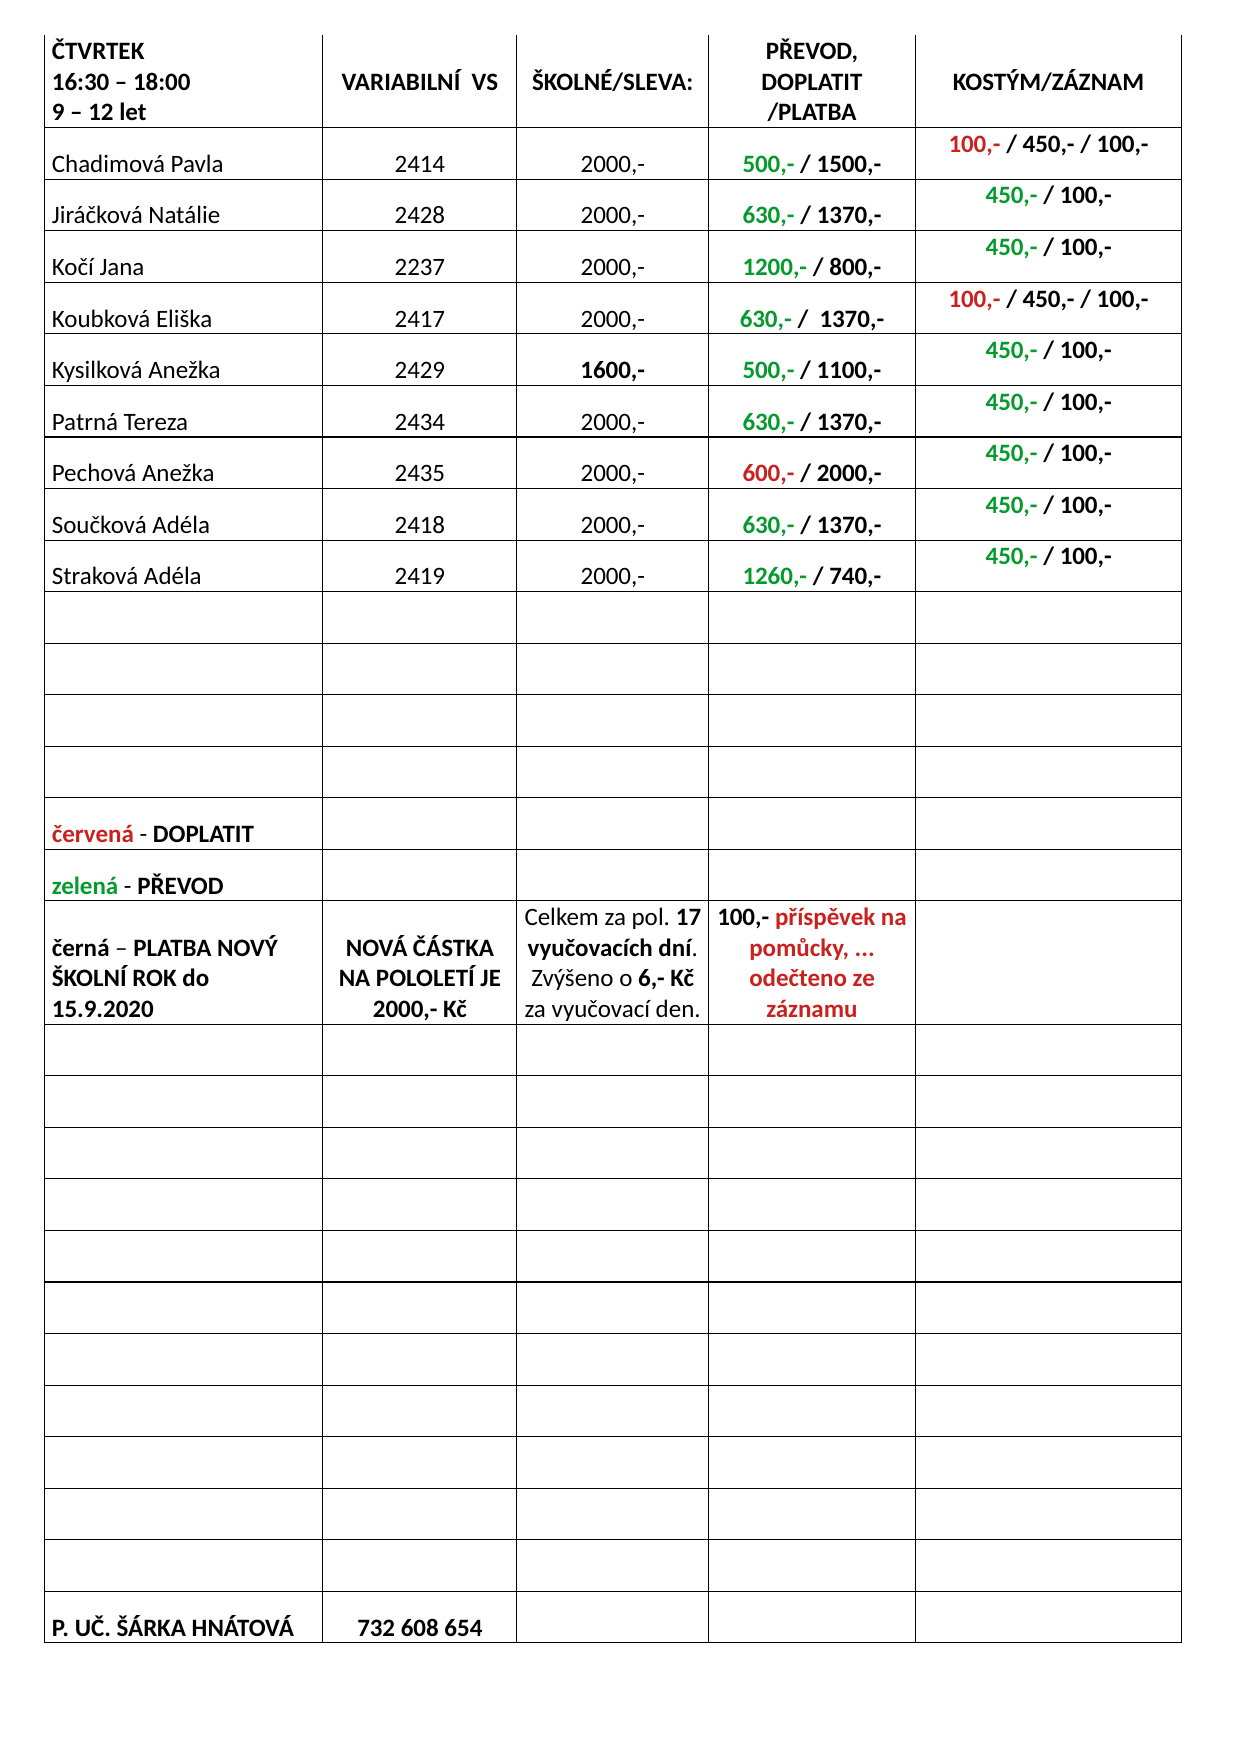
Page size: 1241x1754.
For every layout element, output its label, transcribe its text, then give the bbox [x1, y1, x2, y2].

table_cell [517, 1592, 708, 1642]
table_cell 450,- / 100,- [916, 438, 1181, 488]
table_cell 2428 [323, 180, 516, 230]
table_cell [517, 1128, 708, 1178]
table_cell 630,- / 1370,- [709, 386, 915, 436]
table_cell 2000,- [517, 231, 708, 282]
table_cell [45, 1128, 322, 1178]
table_cell [517, 1437, 708, 1488]
table_cell [517, 1076, 708, 1127]
table_cell [916, 1540, 1181, 1591]
table_cell 450,- / 100,- [916, 386, 1181, 436]
table_cell [709, 1128, 915, 1178]
table_cell Kočí Jana [45, 231, 322, 282]
table_cell [323, 644, 516, 694]
table_cell 1200,- / 800,- [709, 231, 915, 282]
table_cell 2000,- [517, 128, 708, 178]
table_cell 2000,- [517, 438, 708, 488]
table_cell Kysilková Anežka [45, 334, 322, 385]
table_header ŠKOLNÉ/SLEVA: [517, 35, 708, 127]
table_cell [45, 747, 322, 797]
table_header PŘEVOD, DOPLATIT /PLATBA [709, 35, 915, 127]
table_cell 450,- / 100,- [916, 180, 1181, 230]
table_cell [323, 1231, 516, 1281]
table_cell 2000,- [517, 386, 708, 436]
table_cell [517, 747, 708, 797]
table_cell 2000,- [517, 283, 708, 333]
table_cell [709, 1231, 915, 1281]
table_cell [323, 850, 516, 900]
table_cell Celkem za pol. 17 vyučovacích dní. Zvýšeno o 6,- Kč za vyučovací den. [517, 901, 708, 1023]
table_cell [45, 1283, 322, 1333]
table_cell [517, 1334, 708, 1384]
table_cell [45, 1179, 322, 1230]
table_cell [709, 592, 915, 643]
table_cell Straková Adéla [45, 541, 322, 591]
table_cell 732 608 654 [323, 1592, 516, 1642]
table_header VARIABILNÍ VS [323, 35, 516, 127]
table_cell 450,- / 100,- [916, 489, 1181, 539]
table_cell [916, 747, 1181, 797]
table_cell [45, 1437, 322, 1488]
table_cell [45, 1386, 322, 1436]
table_cell 630,- / 1370,- [709, 283, 915, 333]
table_cell [916, 798, 1181, 849]
table_cell [709, 644, 915, 694]
table_cell 2000,- [517, 180, 708, 230]
table_cell [323, 1128, 516, 1178]
table_cell Chadimová Pavla [45, 128, 322, 178]
table_cell [709, 1386, 915, 1436]
table_cell 100,- / 450,- / 100,- [916, 283, 1181, 333]
table_cell 100,- příspěvek na pomůcky, ... odečteno ze záznamu [709, 901, 915, 1023]
table_cell 2434 [323, 386, 516, 436]
table_cell 2435 [323, 438, 516, 488]
table_cell [916, 1334, 1181, 1384]
table_cell [709, 1540, 915, 1591]
table_cell 630,- / 1370,- [709, 489, 915, 539]
table_cell [45, 1489, 322, 1539]
table_cell [517, 1025, 708, 1075]
table_cell [517, 850, 708, 900]
table_cell [709, 1076, 915, 1127]
table_cell [45, 592, 322, 643]
table_cell 2418 [323, 489, 516, 539]
table_cell [323, 798, 516, 849]
table_cell [517, 1540, 708, 1591]
table_cell [916, 1128, 1181, 1178]
table_cell [916, 1076, 1181, 1127]
table_cell [517, 1489, 708, 1539]
table_cell [323, 1386, 516, 1436]
table_cell 2429 [323, 334, 516, 385]
table_cell 450,- / 100,- [916, 541, 1181, 591]
table_cell [709, 850, 915, 900]
table_cell [916, 1437, 1181, 1488]
table_cell 2417 [323, 283, 516, 333]
table_cell [517, 592, 708, 643]
table_cell [916, 1386, 1181, 1436]
table_cell zelená - PŘEVOD [45, 850, 322, 900]
table_cell 2000,- [517, 489, 708, 539]
table_cell Koubková Eliška [45, 283, 322, 333]
table_cell [323, 747, 516, 797]
table_cell [916, 1025, 1181, 1075]
table_cell 100,- / 450,- / 100,- [916, 128, 1181, 178]
table_cell [323, 1283, 516, 1333]
table_cell [323, 1025, 516, 1075]
table_cell 500,- / 1100,- [709, 334, 915, 385]
table_cell [517, 1386, 708, 1436]
table_cell [45, 1076, 322, 1127]
table_cell [517, 1231, 708, 1281]
table_cell Patrná Tereza [45, 386, 322, 436]
table_cell [517, 798, 708, 849]
table_cell [323, 1179, 516, 1230]
table_cell 2237 [323, 231, 516, 282]
table_cell [517, 644, 708, 694]
table_cell [323, 695, 516, 746]
table_cell černá – PLATBA NOVÝ ŠKOLNÍ ROK do 15.9.2020 [45, 901, 322, 1023]
table_cell [45, 1540, 322, 1591]
table_cell [709, 747, 915, 797]
table_cell [323, 1489, 516, 1539]
table_header ČTVRTEK 16:30 – 18:00 9 – 12 let [45, 35, 322, 127]
table_cell [323, 1437, 516, 1488]
table_cell [709, 1283, 915, 1333]
table_cell [916, 644, 1181, 694]
table_cell [323, 1076, 516, 1127]
table_cell [709, 1489, 915, 1539]
table_cell P. UČ. ŠÁRKA HNÁTOVÁ [45, 1592, 322, 1642]
table_cell [916, 695, 1181, 746]
table_cell [916, 1231, 1181, 1281]
table_cell [709, 1025, 915, 1075]
table_cell 2000,- [517, 541, 708, 591]
table_cell [45, 1231, 322, 1281]
table_cell 500,- / 1500,- [709, 128, 915, 178]
table_cell [45, 695, 322, 746]
table_cell [517, 695, 708, 746]
table_header KOSTÝM/ZÁZNAM [916, 35, 1181, 127]
table_cell [916, 592, 1181, 643]
table_cell [916, 1179, 1181, 1230]
table_cell 2414 [323, 128, 516, 178]
table_cell [709, 695, 915, 746]
table_cell [916, 1489, 1181, 1539]
table_cell 630,- / 1370,- [709, 180, 915, 230]
table_cell [709, 1334, 915, 1384]
table_cell červená - DOPLATIT [45, 798, 322, 849]
table_cell [916, 850, 1181, 900]
table_cell NOVÁ ČÁSTKA NA POLOLETÍ JE 2000,- Kč [323, 901, 516, 1023]
table_cell [517, 1179, 708, 1230]
table_cell [709, 798, 915, 849]
table_cell 450,- / 100,- [916, 334, 1181, 385]
table_cell [709, 1437, 915, 1488]
table_cell [323, 1540, 516, 1591]
table_cell [323, 592, 516, 643]
table_cell Pechová Anežka [45, 438, 322, 488]
table_cell [709, 1592, 915, 1642]
table_cell 1260,- / 740,- [709, 541, 915, 591]
table_cell [45, 1025, 322, 1075]
table_cell [323, 1334, 516, 1384]
table_cell [709, 1179, 915, 1230]
table_cell [45, 1334, 322, 1384]
table_cell 2419 [323, 541, 516, 591]
table_cell 450,- / 100,- [916, 231, 1181, 282]
table_cell 1600,- [517, 334, 708, 385]
table_cell Jiráčková Natálie [45, 180, 322, 230]
table_cell [517, 1283, 708, 1333]
table_cell [916, 1283, 1181, 1333]
table_cell 600,- / 2000,- [709, 438, 915, 488]
table_cell [916, 901, 1181, 1023]
table_cell [916, 1592, 1181, 1642]
table_cell Součková Adéla [45, 489, 322, 539]
table_cell [45, 644, 322, 694]
